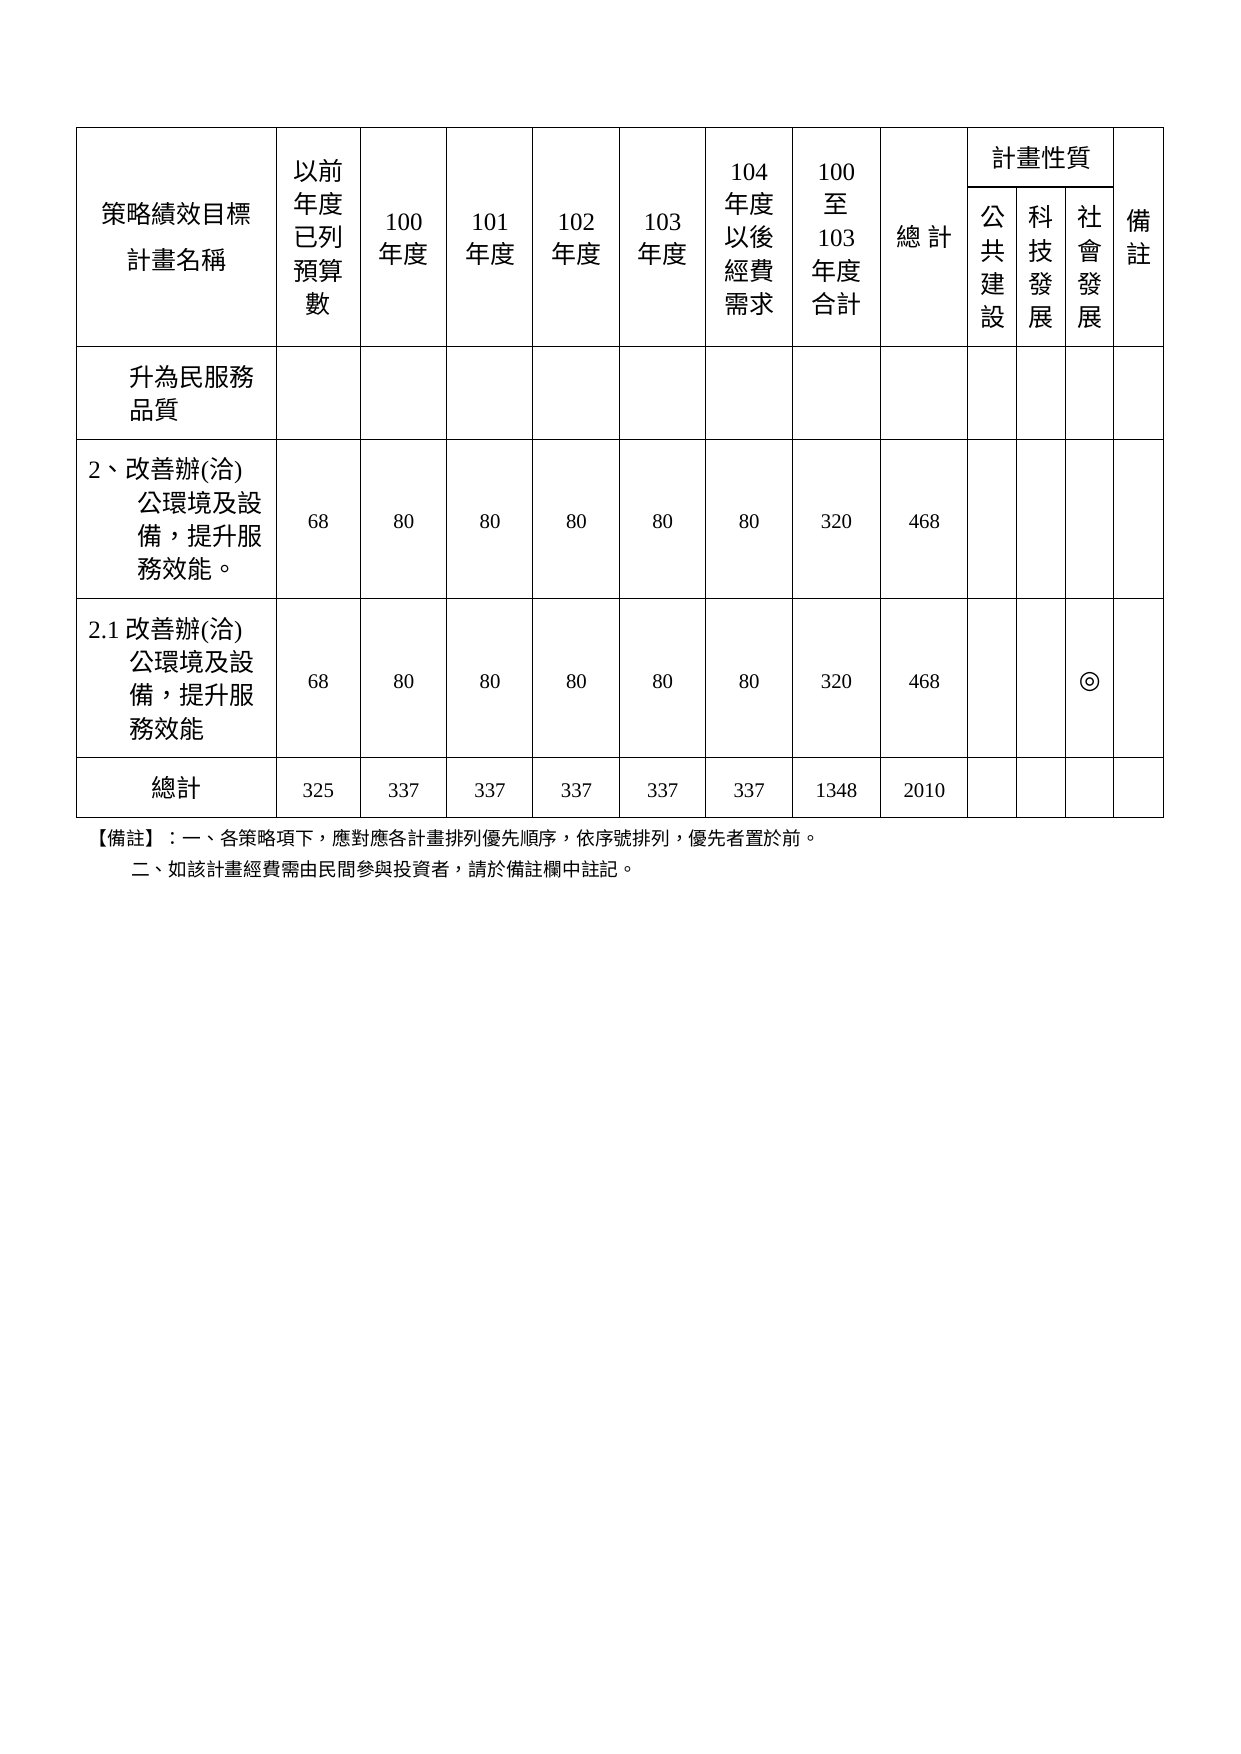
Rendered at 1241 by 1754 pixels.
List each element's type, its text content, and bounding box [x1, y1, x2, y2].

table_cell ◎ [1066, 599, 1113, 757]
table_cell 80 [620, 440, 705, 598]
table_cell 80 [447, 440, 532, 598]
table_cell 2010 [881, 758, 967, 817]
table_cell [793, 347, 880, 438]
table_cell [1066, 440, 1113, 598]
table_cell 337 [706, 758, 792, 817]
table_cell 320 [793, 599, 880, 757]
table_cell 2.1 改善辦(洽)公環境及設備，提升服務效能 [77, 599, 276, 757]
table_cell 80 [361, 599, 446, 757]
table_cell 80 [533, 599, 619, 757]
table_cell [1017, 440, 1065, 598]
table_cell [1114, 347, 1163, 438]
table_cell 80 [706, 440, 792, 598]
table_header 100至103年度合計 [793, 128, 880, 346]
table_header 100年度 [361, 128, 446, 346]
table_cell 337 [533, 758, 619, 817]
table_cell 325 [277, 758, 360, 817]
table_cell [447, 347, 532, 438]
table_header 策略績效目標 計畫名稱 [77, 128, 276, 346]
table_cell [1066, 347, 1113, 438]
table_cell 468 [881, 599, 967, 757]
table_cell [706, 347, 792, 438]
table_header 103年度 [620, 128, 705, 346]
table_cell [968, 347, 1016, 438]
table_cell 80 [533, 440, 619, 598]
table_cell [881, 347, 967, 438]
table_cell [533, 347, 619, 438]
table_cell 320 [793, 440, 880, 598]
table_cell 337 [447, 758, 532, 817]
table_cell [620, 347, 705, 438]
table_cell 80 [361, 440, 446, 598]
table_cell 升為民服務品質 [77, 347, 276, 438]
table_header 備註 [1114, 128, 1163, 346]
table_cell [968, 599, 1016, 757]
table_cell [968, 758, 1016, 817]
table_cell 科技發展 [1017, 188, 1065, 346]
table_header 102年度 [533, 128, 619, 346]
table_header 101年度 [447, 128, 532, 346]
table_cell 337 [361, 758, 446, 817]
text 二、如該計畫經費需由民間參與投資者，請於備註欄中註記。 [88, 861, 1152, 880]
table_header 以前年度已列預算數 [277, 128, 360, 346]
text 【備註】：一、各策略項下，應對應各計畫排列優先順序，依序號排列，優先者置於前。 [88, 830, 1152, 849]
table_cell 80 [706, 599, 792, 757]
table_cell 68 [277, 440, 360, 598]
table_cell [1066, 758, 1113, 817]
table_cell 80 [620, 599, 705, 757]
table_cell [361, 347, 446, 438]
table_cell 80 [447, 599, 532, 757]
table_cell 1348 [793, 758, 880, 817]
table_cell 68 [277, 599, 360, 757]
table_cell [1017, 599, 1065, 757]
table_cell 337 [620, 758, 705, 817]
table_cell [1114, 758, 1163, 817]
table_cell [1017, 347, 1065, 438]
table_header 總 計 [881, 128, 967, 346]
table_cell 公共建設 [968, 188, 1016, 346]
table_header 計畫性質 [968, 128, 1113, 186]
table_cell [1017, 758, 1065, 817]
table_cell [277, 347, 360, 438]
table_header 104年度以後經費需求 [706, 128, 792, 346]
table_cell 改善辦(洽)公環境及設備，提升服務效能。 [77, 440, 276, 598]
table_cell 468 [881, 440, 967, 598]
table_cell 社會發展 [1066, 188, 1113, 346]
table_cell [1114, 440, 1163, 598]
table_cell 總計 [77, 758, 276, 817]
table_cell [1114, 599, 1163, 757]
table_cell [968, 440, 1016, 598]
